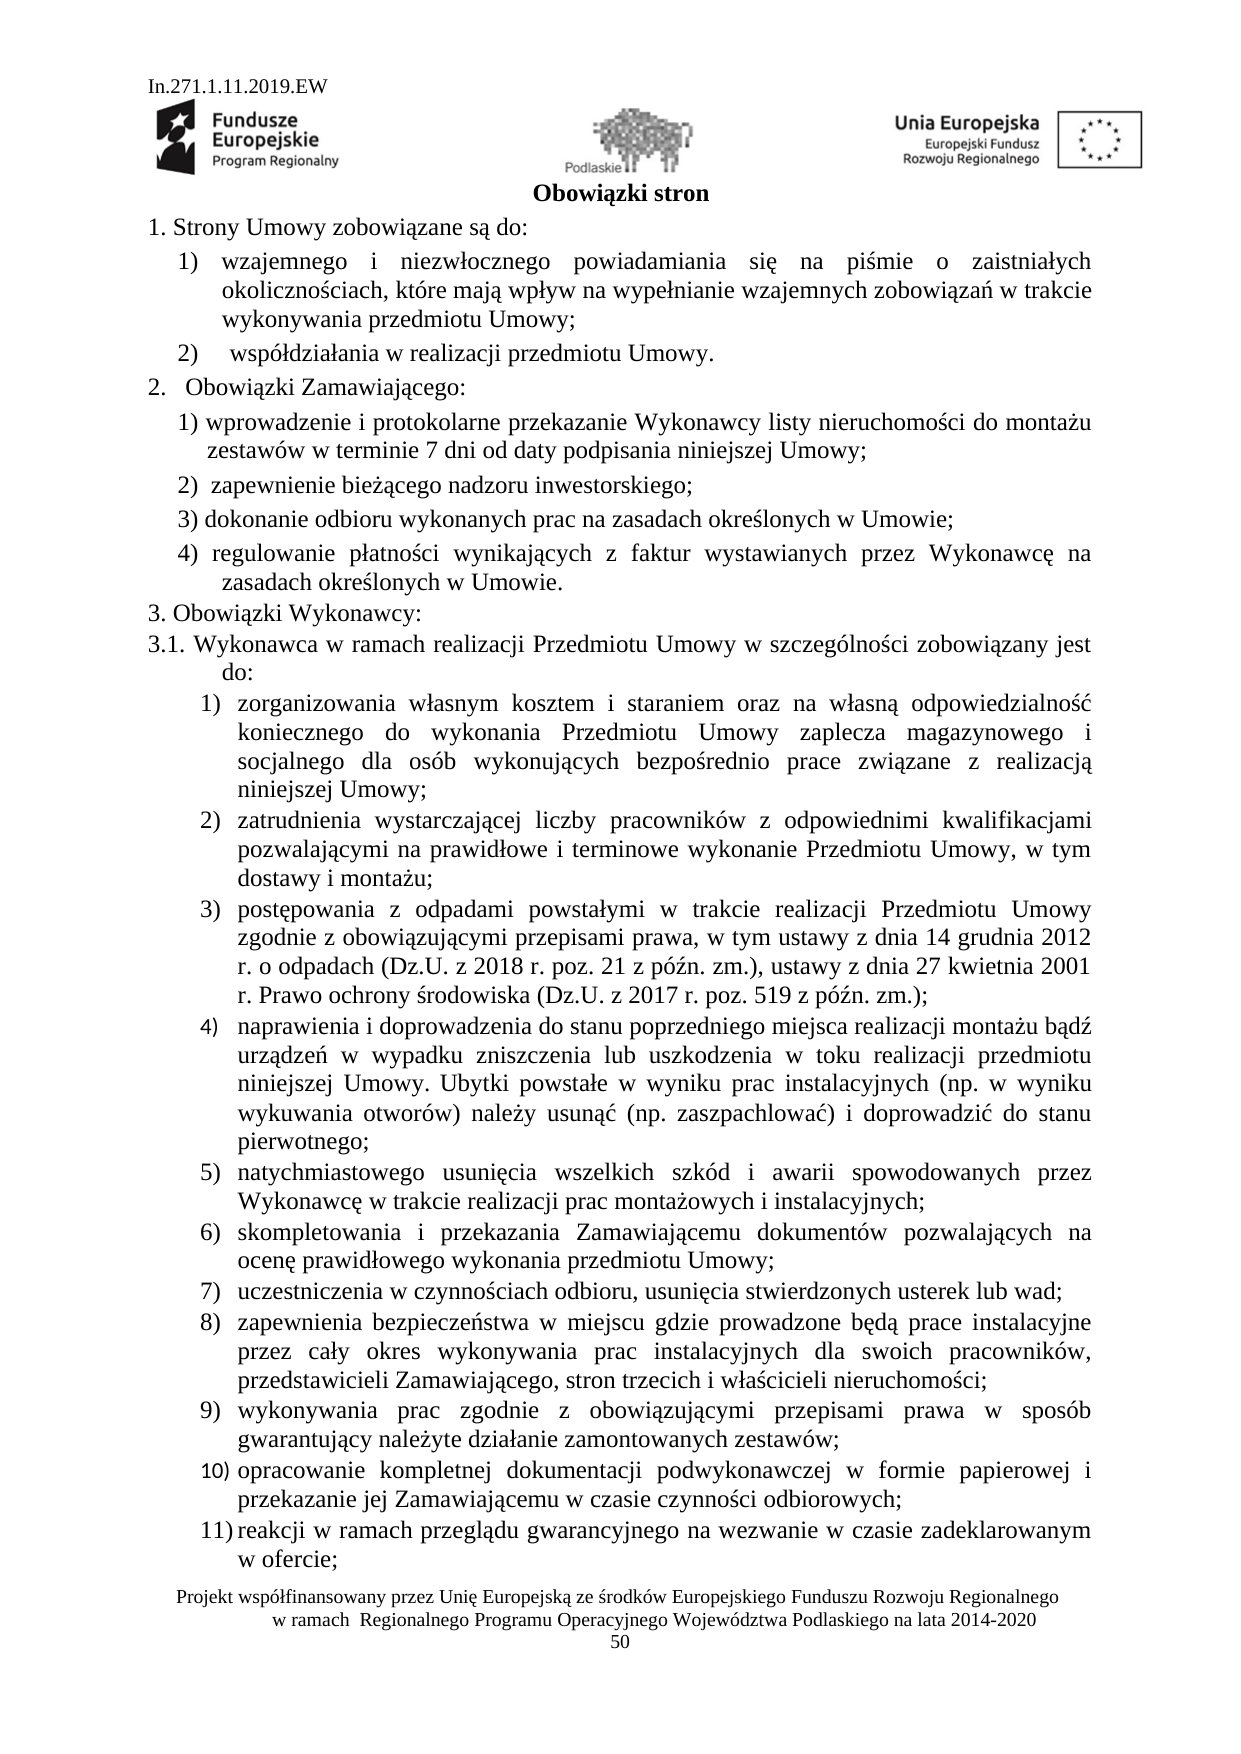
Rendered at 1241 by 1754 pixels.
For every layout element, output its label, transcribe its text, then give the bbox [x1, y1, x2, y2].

text 1) wprowadzenie i protokolarne przekazanie Wykonawcy listy nieruchomości do montażu zestawów w terminie 7 dni od daty podpisania niniejszej Umowy; [177, 407, 1092, 464]
list wykonywania prac zgodnie z obowiązującymi przepisami prawa w sposób gwarantujący należyte działanie zamontowanych zestawów; [200, 1396, 1092, 1453]
text 3. Obowiązki Wykonawcy: [148, 598, 1092, 627]
text 3) dokonanie odbioru wykonanych prac na zasadach określonych w Umowie; [177, 504, 1092, 533]
list naprawienia i doprowadzenia do stanu poprzedniego miejsca realizacji montażu bądź urządzeń w wypadku zniszczenia lub uszkodzenia w toku realizacji przedmiotu niniejszej Umowy. Ubytki powstałe w wyniku prac instalacyjnych (np. w wyniku wykuwania otworów) należy usunąć (np. zaszpachlować) i doprowadzić do stanu pierwotnego; [200, 1011, 1092, 1155]
list natychmiastowego usunięcia wszelkich szkód i awarii spowodowanych przez Wykonawcę w trakcie realizacji prac montażowych i instalacyjnych; [200, 1157, 1092, 1215]
list zapewnienia bezpieczeństwa w miejscu gdzie prowadzone będą prace instalacyjne przez cały okres wykonywania prac instalacyjnych dla swoich pracowników, przedstawicieli Zamawiającego, stron trzecich i właścicieli nieruchomości; [200, 1307, 1092, 1393]
list postępowania z odpadami powstałymi w trakcie realizacji Przedmiotu Umowy zgodnie z obowiązującymi przepisami prawa, w tym ustawy z dnia 14 grudnia 2012 r. o odpadach (Dz.U. z 2018 r. poz. 21 z późn. zm.), ustawy z dnia 27 kwietnia 2001 r. Prawo ochrony środowiska (Dz.U. z 2017 r. poz. 519 z późn. zm.); [200, 894, 1092, 1009]
text 2) współdziałania w realizacji przedmiotu Umowy. [177, 338, 1092, 367]
list zorganizowania własnym kosztem i staraniem oraz na własną odpowiedzialność koniecznego do wykonania Przedmiotu Umowy zaplecza magazynowego i socjalnego dla osób wykonujących bezpośrednio prace związane z realizacją niniejszej Umowy; [200, 688, 1092, 803]
text 1) wzajemnego i niezwłocznego powiadamiania się na piśmie o zaistniałych okolicznościach, które mają wpływ na wypełnianie wzajemnych zobowiązań w trakcie wykonywania przedmiotu Umowy; [177, 246, 1092, 333]
list opracowanie kompletnej dokumentacji podwykonawczej w formie papierowej i przekazanie jej Zamawiającemu w czasie czynności odbiorowych; [200, 1455, 1092, 1513]
text 1. Strony Umowy zobowiązane są do: [148, 212, 1092, 241]
text Obowiązki stron [148, 178, 1094, 207]
list skompletowania i przekazania Zamawiającemu dokumentów pozwalających na ocenę prawidłowego wykonania przedmiotu Umowy; [200, 1217, 1092, 1274]
list reakcji w ramach przeglądu gwarancyjnego na wezwanie w czasie zadeklarowanym w ofercie; [200, 1515, 1092, 1572]
list uczestniczenia w czynnościach odbioru, usunięcia stwierdzonych usterek lub wad; [200, 1276, 1092, 1305]
list zatrudnienia wystarczającej liczby pracowników z odpowiednimi kwalifikacjami pozwalającymi na prawidłowe i terminowe wykonanie Przedmiotu Umowy, w tym dostawy i montażu; [200, 805, 1092, 892]
text 3.1. Wykonawca w ramach realizacji Przedmiotu Umowy w szczególności zobowiązany jest do: [148, 629, 1092, 686]
list Obowiązki Zamawiającego: [148, 372, 1092, 401]
text 2) zapewnienie bieżącego nadzoru inwestorskiego; [177, 470, 1092, 498]
text 4) regulowanie płatności wynikających z faktur wystawianych przez Wykonawcę na zasadach określonych w Umowie. [177, 538, 1092, 596]
